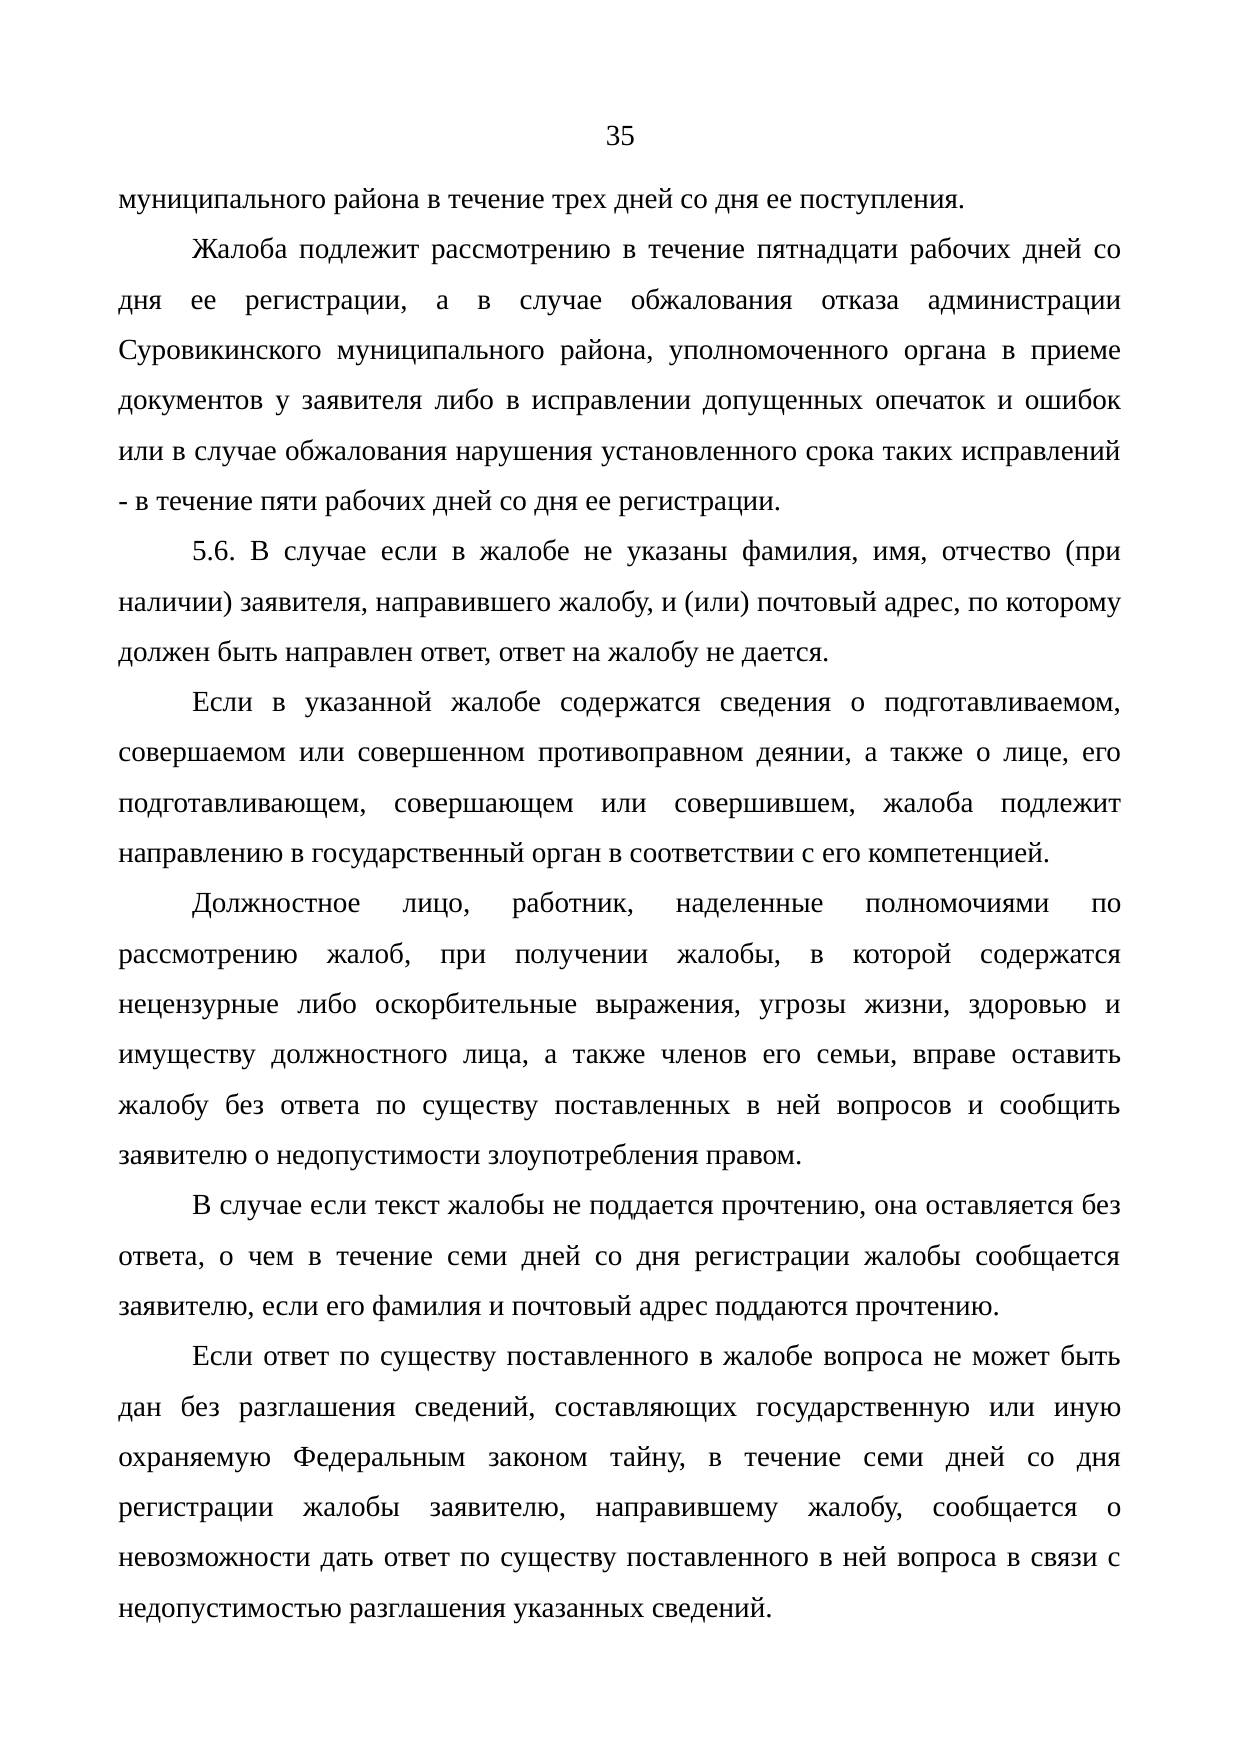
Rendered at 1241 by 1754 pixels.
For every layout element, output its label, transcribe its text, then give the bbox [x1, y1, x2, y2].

text В случае если текст жалобы не поддается прочтению, она оставляется без ответа, о чем в течение семи дней со дня регистрации жалобы сообщается заявителю, если его фамилия и почтовый адрес поддаются прочтению. [118, 1187, 1122, 1322]
text Должностное лицо, работник, наделенные полномочиями по рассмотрению жалоб, при получении жалобы, в которой содержатся нецензурные либо оскорбительные выражения, угрозы жизни, здоровью и имуществу должностного лица, а также членов его семьи, вправе оставить жалобу без ответа по существу поставленных в ней вопросов и сообщить заявителю о недопустимости злоупотребления правом. [118, 886, 1122, 1171]
text Если в указанной жалобе содержатся сведения о подготавливаемом, совершаемом или совершенном противоправном деянии, а также о лице, его подготавливающем, совершающем или совершившем, жалоба подлежит направлению в государственный орган в соответствии с его компетенцией. [118, 684, 1122, 869]
text Если ответ по существу поставленного в жалобе вопроса не может быть дан без разглашения сведений, составляющих государственную или иную охраняемую Федеральным законом тайну, в течение семи дней со дня регистрации жалобы заявителю, направившему жалобу, сообщается о невозможности дать ответ по существу поставленного в ней вопроса в связи с недопустимостью разглашения указанных сведений. [118, 1338, 1122, 1623]
text Жалоба подлежит рассмотрению в течение пятнадцати рабочих дней со дня ее регистрации, а в случае обжалования отказа администрации Суровикинского муниципального района, уполномоченного органа в приеме документов у заявителя либо в исправлении допущенных опечаток и ошибок или в случае обжалования нарушения установленного срока таких исправлений - в течение пяти рабочих дней со дня ее регистрации. [118, 231, 1122, 517]
text муниципального района в течение трех дней со дня ее поступления. [118, 181, 1122, 215]
text 5.6. В случае если в жалобе не указаны фамилия, имя, отчество (при наличии) заявителя, направившего жалобу, и (или) почтовый адрес, по которому должен быть направлен ответ, ответ на жалобу не дается. [118, 533, 1122, 667]
